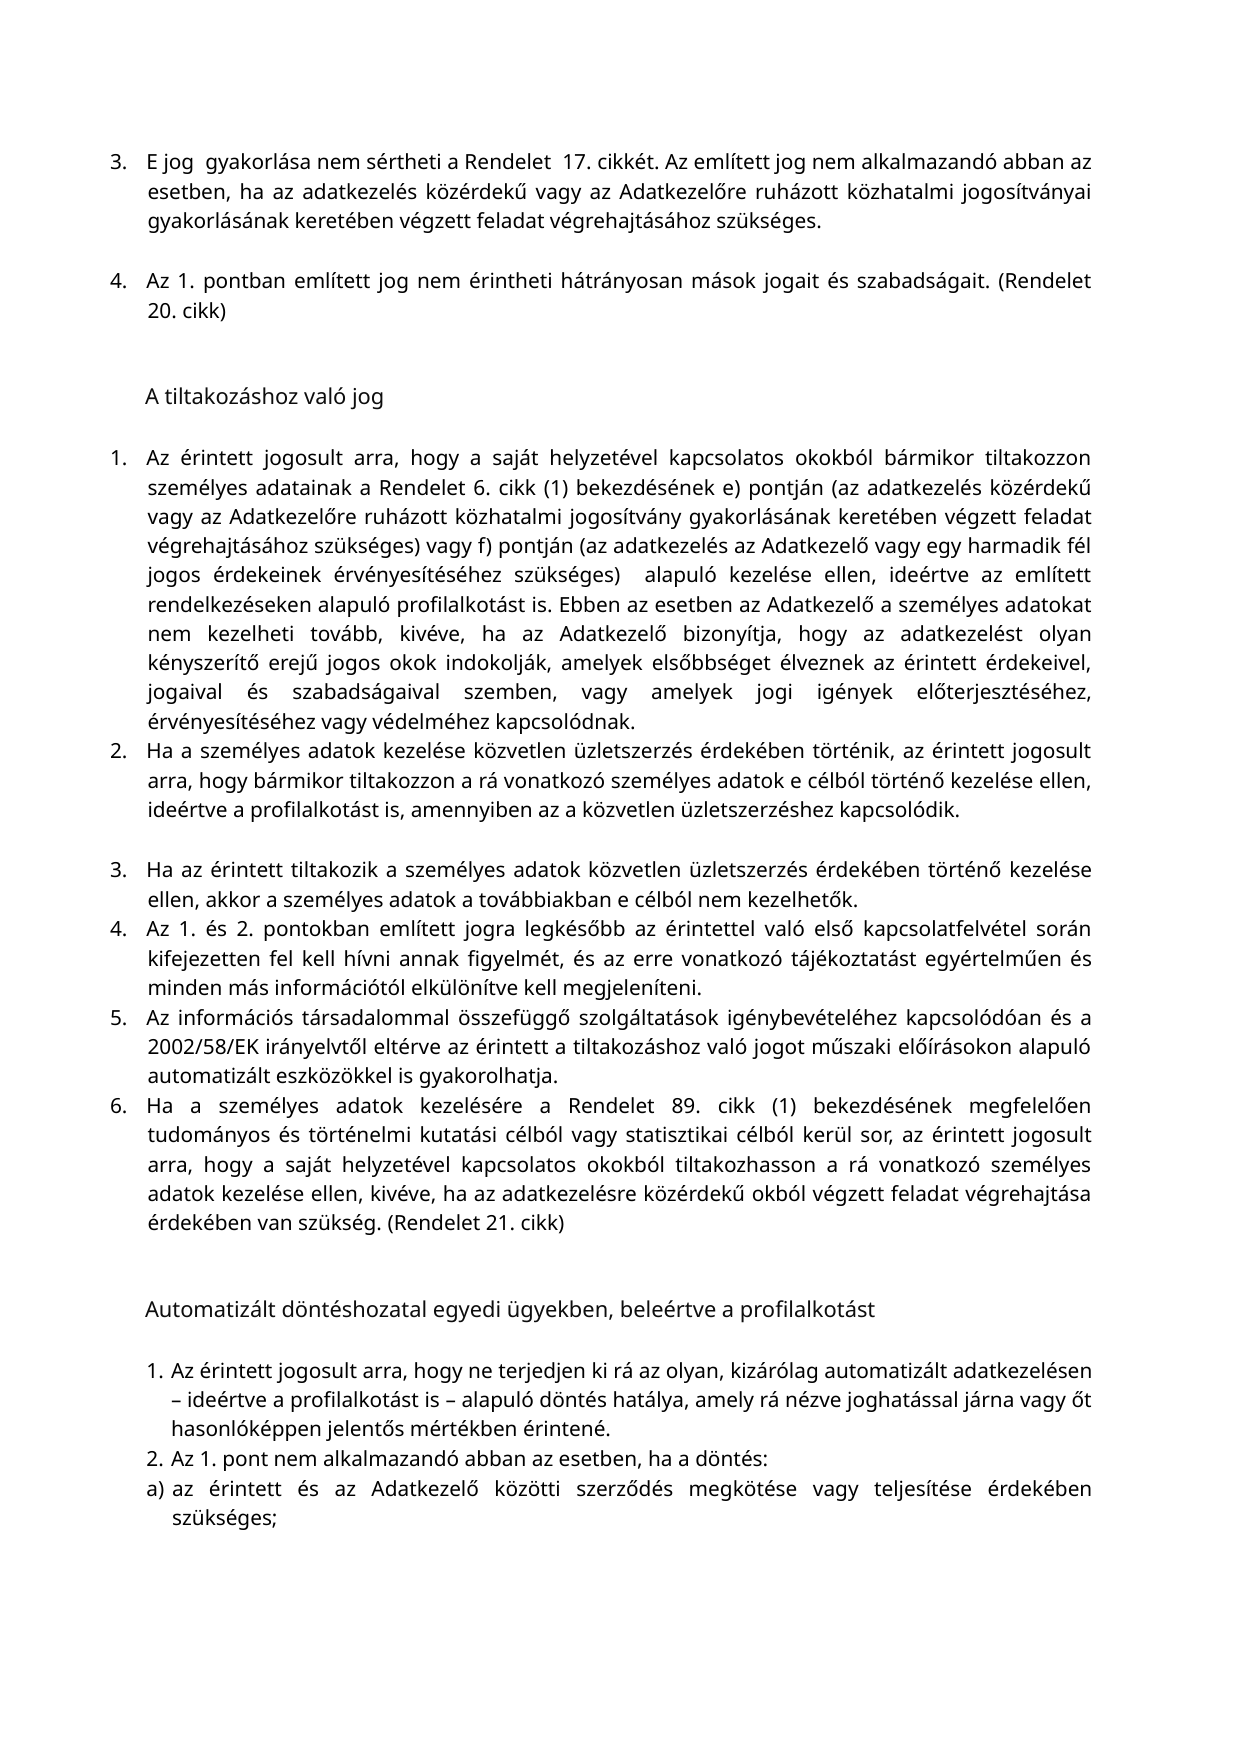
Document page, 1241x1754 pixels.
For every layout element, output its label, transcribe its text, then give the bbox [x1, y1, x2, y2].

list Ha a személyes adatok kezelése közvetlen üzletszerzés érdekében történik, az érintett jogosult arra, hogy bármikor tiltakozzon a rá vonatkozó személyes adatok e célból történő kezelése ellen, ideértve a profilalkotást is, amennyiben az a közvetlen üzletszerzéshez kapcsolódik. [110, 737, 1093, 823]
list Az 1. pontban említett jog nem érintheti hátrányosan mások jogait és szabadságait. (Rendelet 20. cikk) [110, 266, 1093, 324]
list az érintett és az Adatkezelő közötti szerződés megkötése vagy teljesítése érdekében szükséges; [146, 1474, 1093, 1532]
list Az információs társadalommal összefüggő szolgáltatások igénybevételéhez kapcsolódóan és a 2002/58/EK irányelvtől eltérve az érintett a tiltakozáshoz való jogot műszaki előírásokon alapuló automatizált eszközökkel is gyakorolhatja. [110, 1003, 1093, 1090]
subtitle Automatizált döntéshozatal egyedi ügyekben, beleértve a profilalkotást [145, 1294, 1093, 1323]
subtitle A tiltakozáshoz való jog [145, 381, 1093, 411]
list Ha a személyes adatok kezelésére a Rendelet 89. cikk (1) bekezdésének megfelelően tudományos és történelmi kutatási célból vagy statisztikai célból kerül sor, az érintett jogosult arra, hogy a saját helyzetével kapcsolatos okokból tiltakozhasson a rá vonatkozó személyes adatok kezelése ellen, kivéve, ha az adatkezelésre közérdekű okból végzett feladat végrehajtása érdekében van szükség. (Rendelet 21. cikk) [110, 1091, 1093, 1237]
list Ha az érintett tiltakozik a személyes adatok közvetlen üzletszerzés érdekében történő kezelése ellen, akkor a személyes adatok a továbbiakban e célból nem kezelhetők. [110, 856, 1093, 913]
list E jog gyakorlása nem sértheti a Rendelet 17. cikkét. Az említett jog nem alkalmazandó abban az esetben, ha az adatkezelés közérdekű vagy az Adatkezelőre ruházott közhatalmi jogosítványai gyakorlásának keretében végzett feladat végrehajtásához szükséges. [110, 147, 1093, 234]
list Az érintett jogosult arra, hogy a saját helyzetével kapcsolatos okokból bármikor tiltakozzon személyes adatainak a Rendelet 6. cikk (1) bekezdésének e) pontján (az adatkezelés közérdekű vagy az Adatkezelőre ruházott közhatalmi jogosítvány gyakorlásának keretében végzett feladat végrehajtásához szükséges) vagy f) pontján (az adatkezelés az Adatkezelő vagy egy harmadik fél jogos érdekeinek érvényesítéséhez szükséges) alapuló kezelése ellen, ideértve az említett rendelkezéseken alapuló profilalkotást is. Ebben az esetben az Adatkezelő a személyes adatokat nem kezelheti tovább, kivéve, ha az Adatkezelő bizonyítja, hogy az adatkezelést olyan kényszerítő erejű jogos okok indokolják, amelyek elsőbbséget élveznek az érintett érdekeivel, jogaival és szabadságaival szemben, vagy amelyek jogi igények előterjesztéséhez, érvényesítéséhez vagy védelméhez kapcsolódnak. [110, 443, 1093, 735]
list Az 1. és 2. pontokban említett jogra legkésőbb az érintettel való első kapcsolatfelvétel során kifejezetten fel kell hívni annak figyelmét, és az erre vonatkozó tájékoztatást egyértelműen és minden más információtól elkülönítve kell megjeleníteni. [110, 914, 1093, 1002]
list Az érintett jogosult arra, hogy ne terjedjen ki rá az olyan, kizárólag automatizált adatkezelésen – ideértve a profilalkotást is – alapuló döntés hatálya, amely rá nézve joghatással járna vagy őt hasonlóképpen jelentős mértékben érintené. [146, 1356, 1093, 1443]
list Az 1. pont nem alkalmazandó abban az esetben, ha a döntés: [171, 1444, 1093, 1473]
